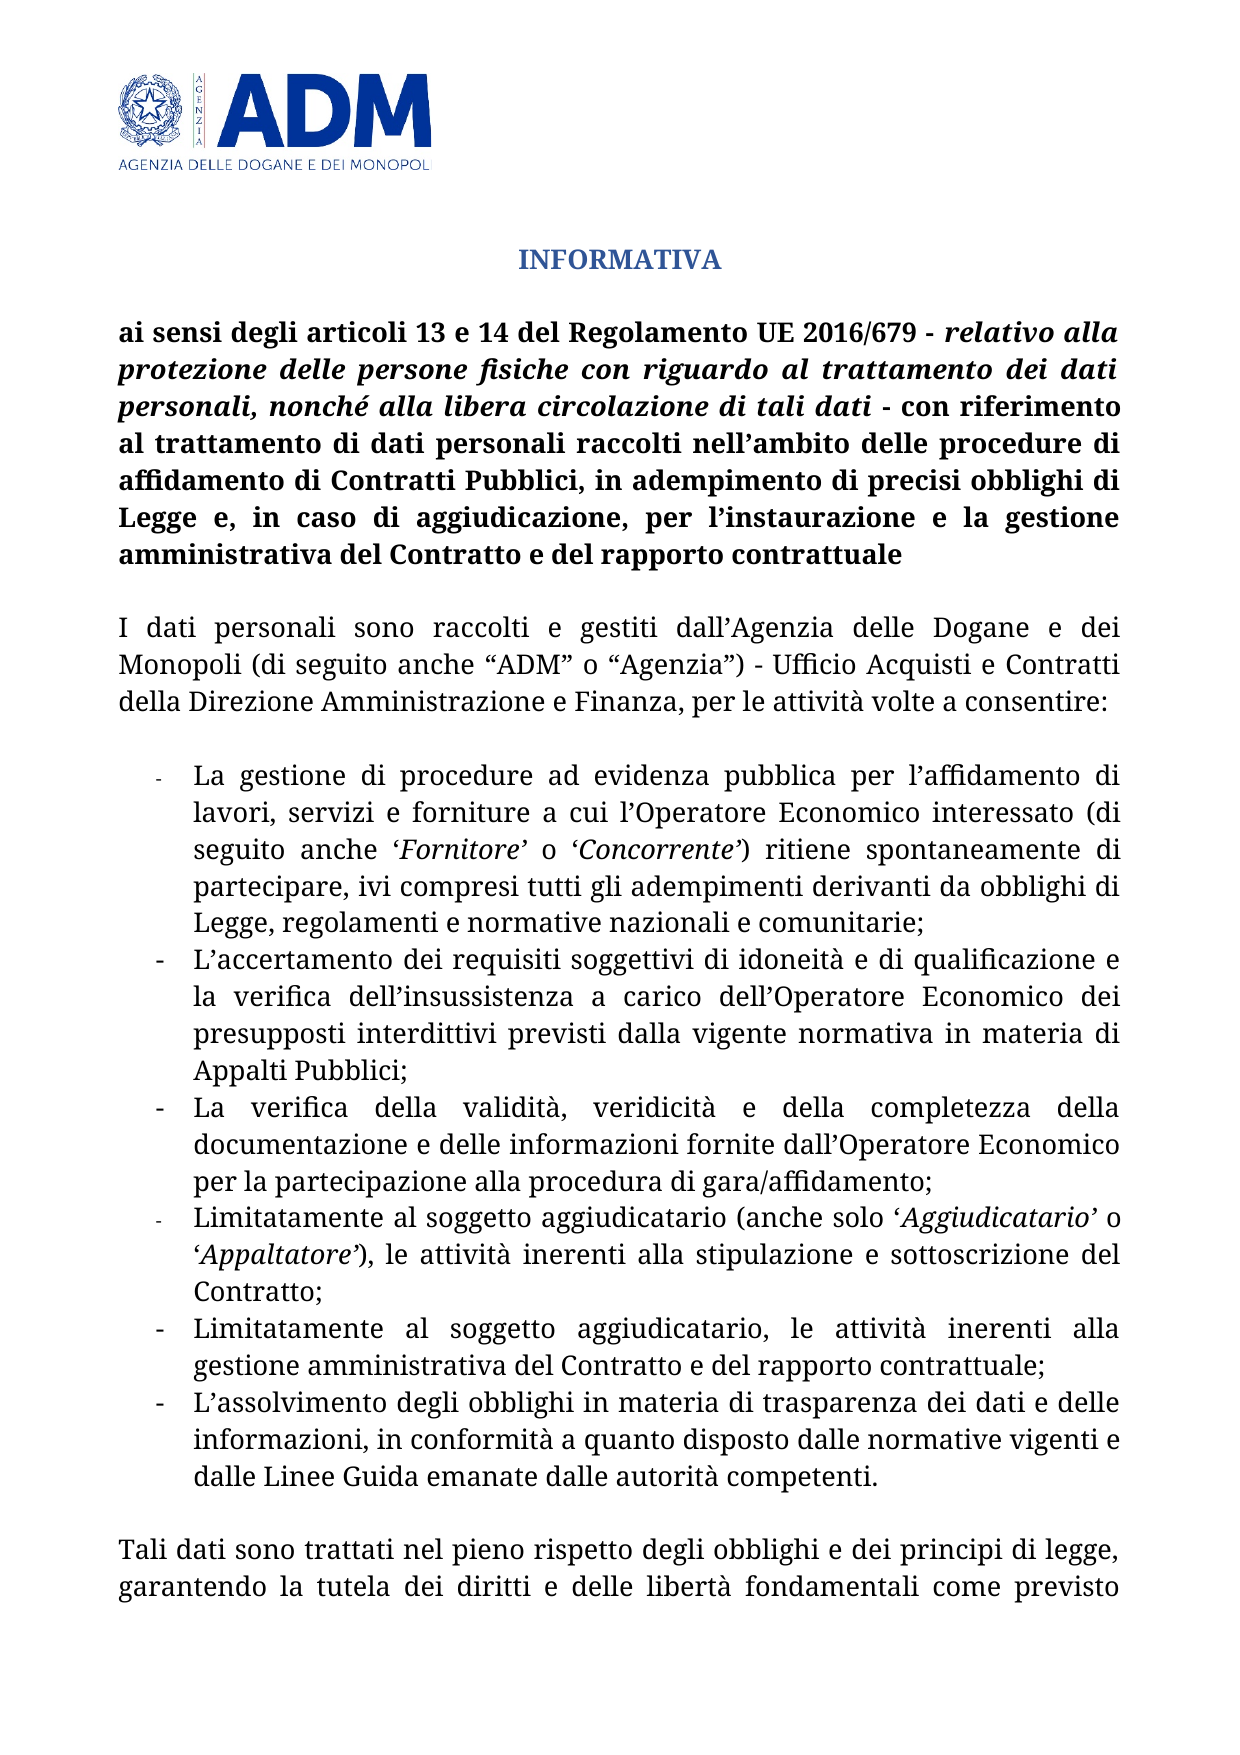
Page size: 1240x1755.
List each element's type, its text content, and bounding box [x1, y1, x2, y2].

text Tali dati sono trattati nel pieno rispetto degli obblighi e dei principi di legge, garantendo la tutela dei diritti e delle libertà fondamentali come previsto [118, 1531, 1121, 1604]
text Informativa [118, 240, 1121, 277]
text I dati personali sono raccolti e gestiti dall’Agenzia delle Dogane e dei Monopoli (di seguito anche “ADM” o “Agenzia”) - Ufficio Acquisti e Contratti della Direzione Amministrazione e Finanza, per le attività volte a consentire: [118, 609, 1121, 719]
list Limitatamente al soggetto aggiudicatario, le attività inerenti alla gestione amministrativa del Contratto e del rapporto contrattuale; [156, 1309, 1121, 1383]
list Limitatamente al soggetto aggiudicatario (anche solo ‘Aggiudicatario’ o ‘Appaltatore’), le attività inerenti alla stipulazione e sottoscrizione del Contratto; [156, 1199, 1121, 1309]
list La gestione di procedure ad evidenza pubblica per l’affidamento di lavori, servizi e forniture a cui l’Operatore Economico interessato (di seguito anche ‘Fornitore’ o ‘Concorrente’) ritiene spontaneamente di partecipare, ivi compresi tutti gli adempimenti derivanti da obblighi di Legge, regolamenti e normative nazionali e comunitarie; [156, 756, 1121, 941]
list La verifica della validità, veridicità e della completezza della documentazione e delle informazioni fornite dall’Operatore Economico per la partecipazione alla procedura di gara/affidamento; [156, 1088, 1121, 1199]
list L’accertamento dei requisiti soggettivi di idoneità e di qualificazione e la verifica dell’insussistenza a carico dell’Operatore Economico dei presupposti interdittivi previsti dalla vigente normativa in materia di Appalti Pubblici; [156, 941, 1121, 1088]
text ai sensi degli articoli 13 e 14 del Regolamento UE 2016/679 - relativo alla protezione delle persone fisiche con riguardo al trattamento dei dati personali, nonché alla libera circolazione di tali dati - con riferimento al trattamento di dati personali raccolti nell’ambito delle procedure di affidamento di Contratti Pubblici, in adempimento di precisi obblighi di Legge e, in caso di aggiudicazione, per l’instaurazione e la gestione amministrativa del Contratto e del rapporto contrattuale [118, 314, 1121, 572]
list L’assolvimento degli obblighi in materia di trasparenza dei dati e delle informazioni, in conformità a quanto disposto dalle normative vigenti e dalle Linee Guida emanate dalle autorità competenti. [156, 1383, 1121, 1494]
